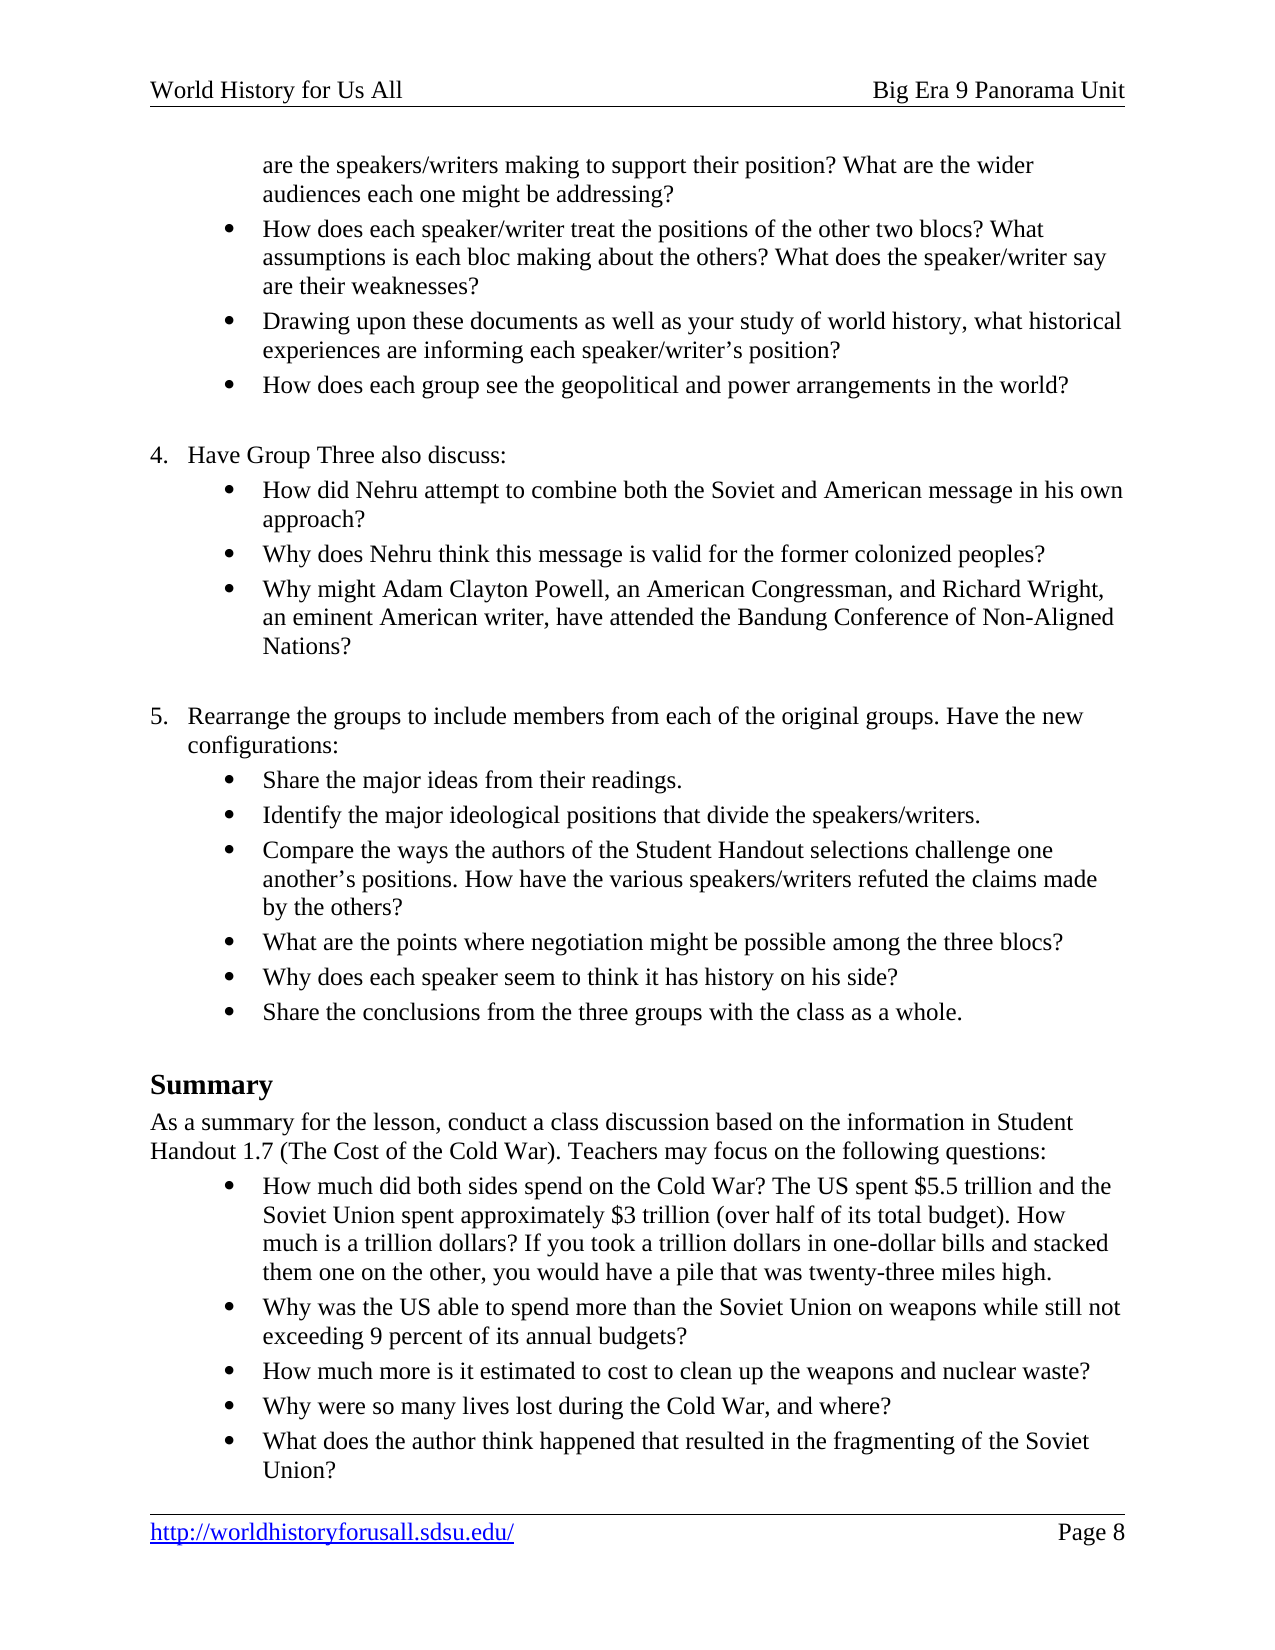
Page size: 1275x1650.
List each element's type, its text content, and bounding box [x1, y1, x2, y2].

list Why does Nehru think this message is valid for the former colonized peoples? [225, 539, 1125, 567]
list Identify the major ideological positions that divide the speakers/writers. [225, 800, 1125, 829]
list Share the major ideas from their readings. [225, 765, 1125, 794]
list Share the conclusions from the three groups with the class as a whole. [225, 997, 1125, 1026]
list Drawing upon these documents as well as your study of world history, what historical experiences are informing each speaker/writer’s position? [225, 306, 1125, 364]
list How much did both sides spend on the Cold War? The US spent $5.5 trillion and the Soviet Union spent approximately $3 trillion (over half of its total budget). How much is a trillion dollars? If you took a trillion dollars in one-dollar bills and stacked them one on the other, you would have a pile that was twenty-three miles high. [225, 1171, 1125, 1286]
list How much more is it estimated to cost to clean up the weapons and nuclear waste? [225, 1356, 1125, 1385]
list Why might Adam Clayton Powell, an American Congressman, and Richard Wright, an eminent American writer, have attended the Bandung Conference of Non-Aligned Nations? [225, 574, 1125, 660]
text As a summary for the lesson, conduct a class discussion based on the information in Student Handout 1.7 (The Cost of the Cold War). Teachers may focus on the following questions: [150, 1107, 1125, 1165]
list are the speakers/writers making to support their position? What are the wider audiences each one might be addressing? [225, 150, 1125, 207]
list What are the points where negotiation might be possible among the three blocs? [225, 927, 1125, 956]
list What does the author think happened that resulted in the fragmenting of the Soviet Union? [225, 1426, 1125, 1483]
list Rearrange the groups to include members from each of the original groups. Have the new configurations: [150, 701, 1125, 759]
list How did Nehru attempt to combine both the Soviet and American message in his own approach? [225, 475, 1125, 532]
text Summary [150, 1067, 1125, 1101]
list How does each speaker/writer treat the positions of the other two blocs? What assumptions is each bloc making about the others? What does the speaker/writer say are their weaknesses? [225, 214, 1125, 300]
list Why does each speaker seem to think it has history on his side? [225, 962, 1125, 991]
list Why was the US able to spend more than the Soviet Union on weapons while still not exceeding 9 percent of its annual budgets? [225, 1292, 1125, 1350]
list Compare the ways the authors of the Student Handout selections challenge one another’s positions. How have the various speakers/writers refuted the claims made by the others? [225, 835, 1125, 921]
list Why were so many lives lost during the Cold War, and where? [225, 1391, 1125, 1420]
list Have Group Three also discuss: [150, 440, 1125, 469]
list How does each group see the geopolitical and power arrangements in the world? [225, 370, 1125, 399]
